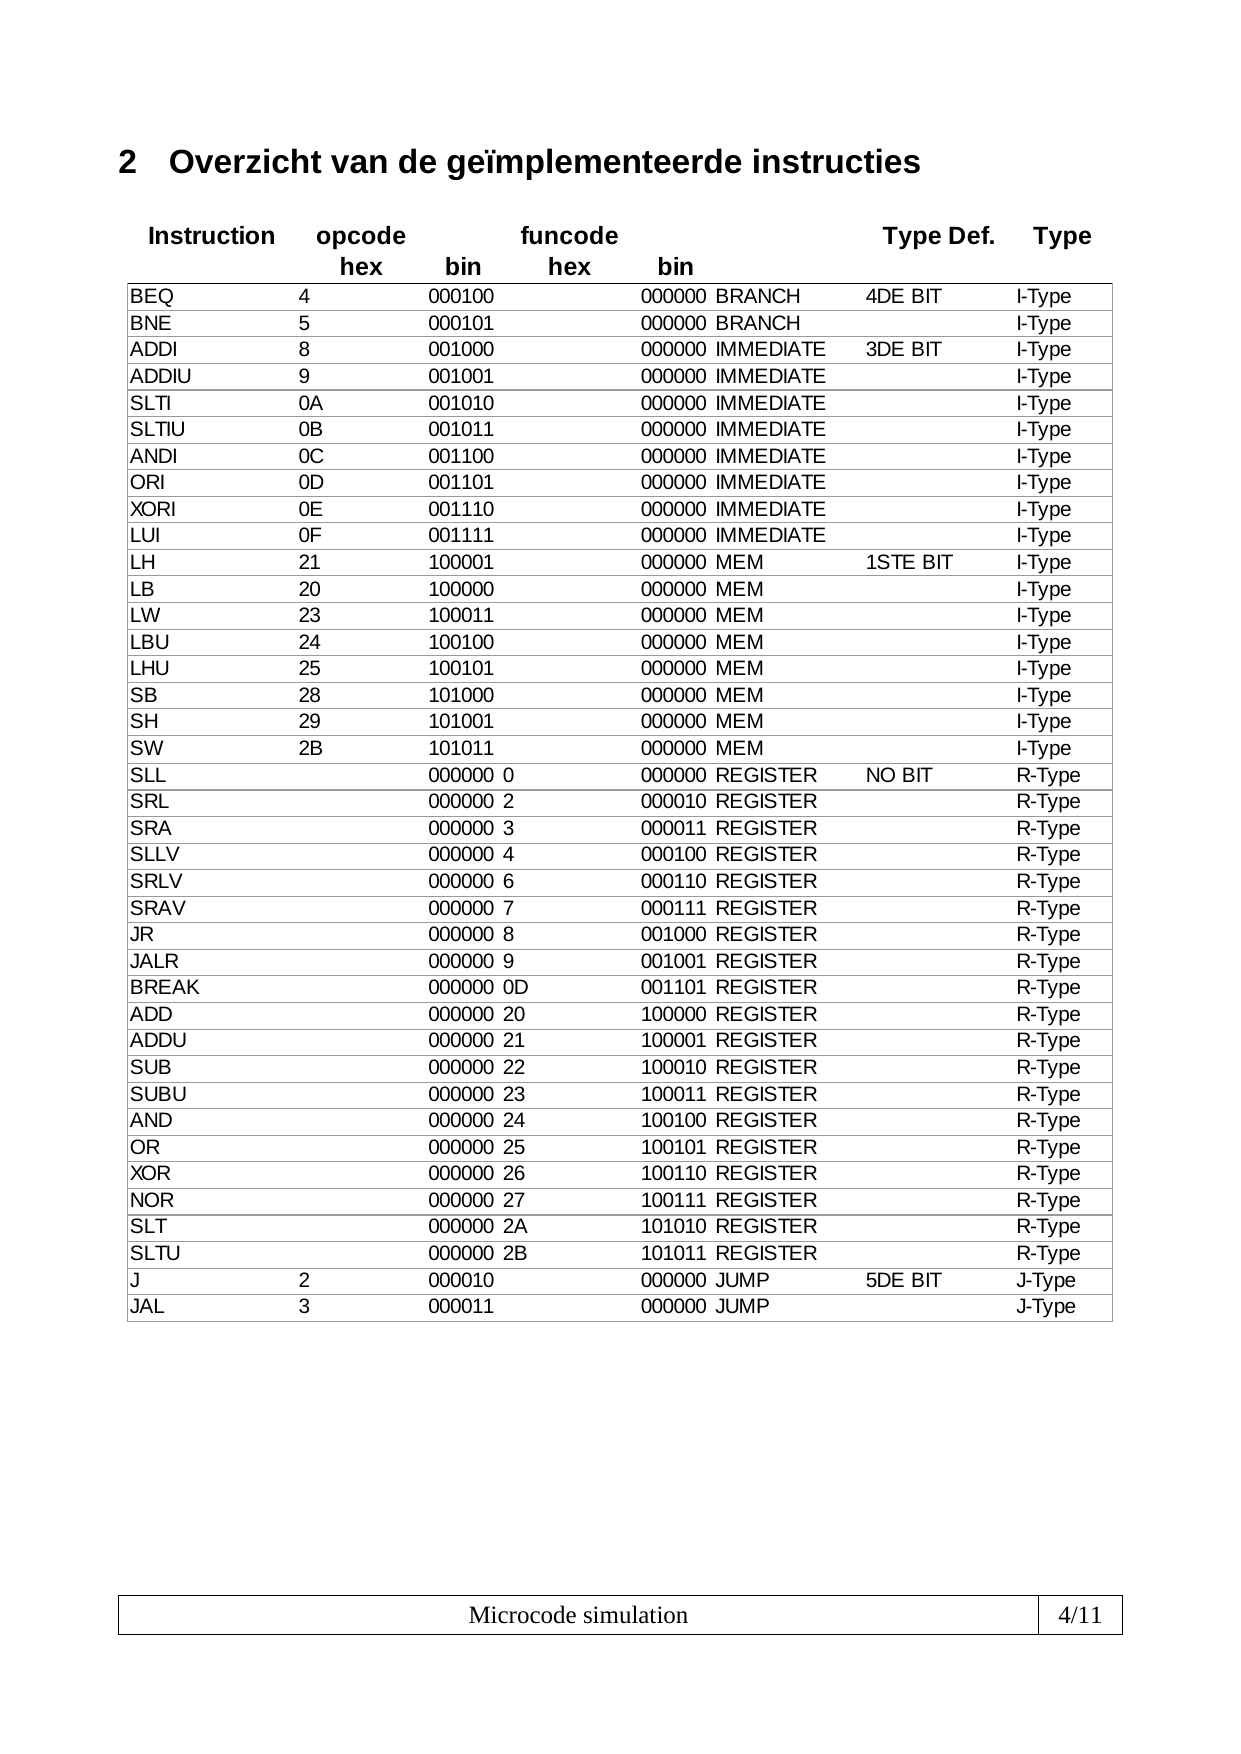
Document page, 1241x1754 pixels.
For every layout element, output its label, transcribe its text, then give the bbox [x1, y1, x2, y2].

subtitle Overzicht van de geïmplementeerde instructies [118, 143, 1122, 181]
